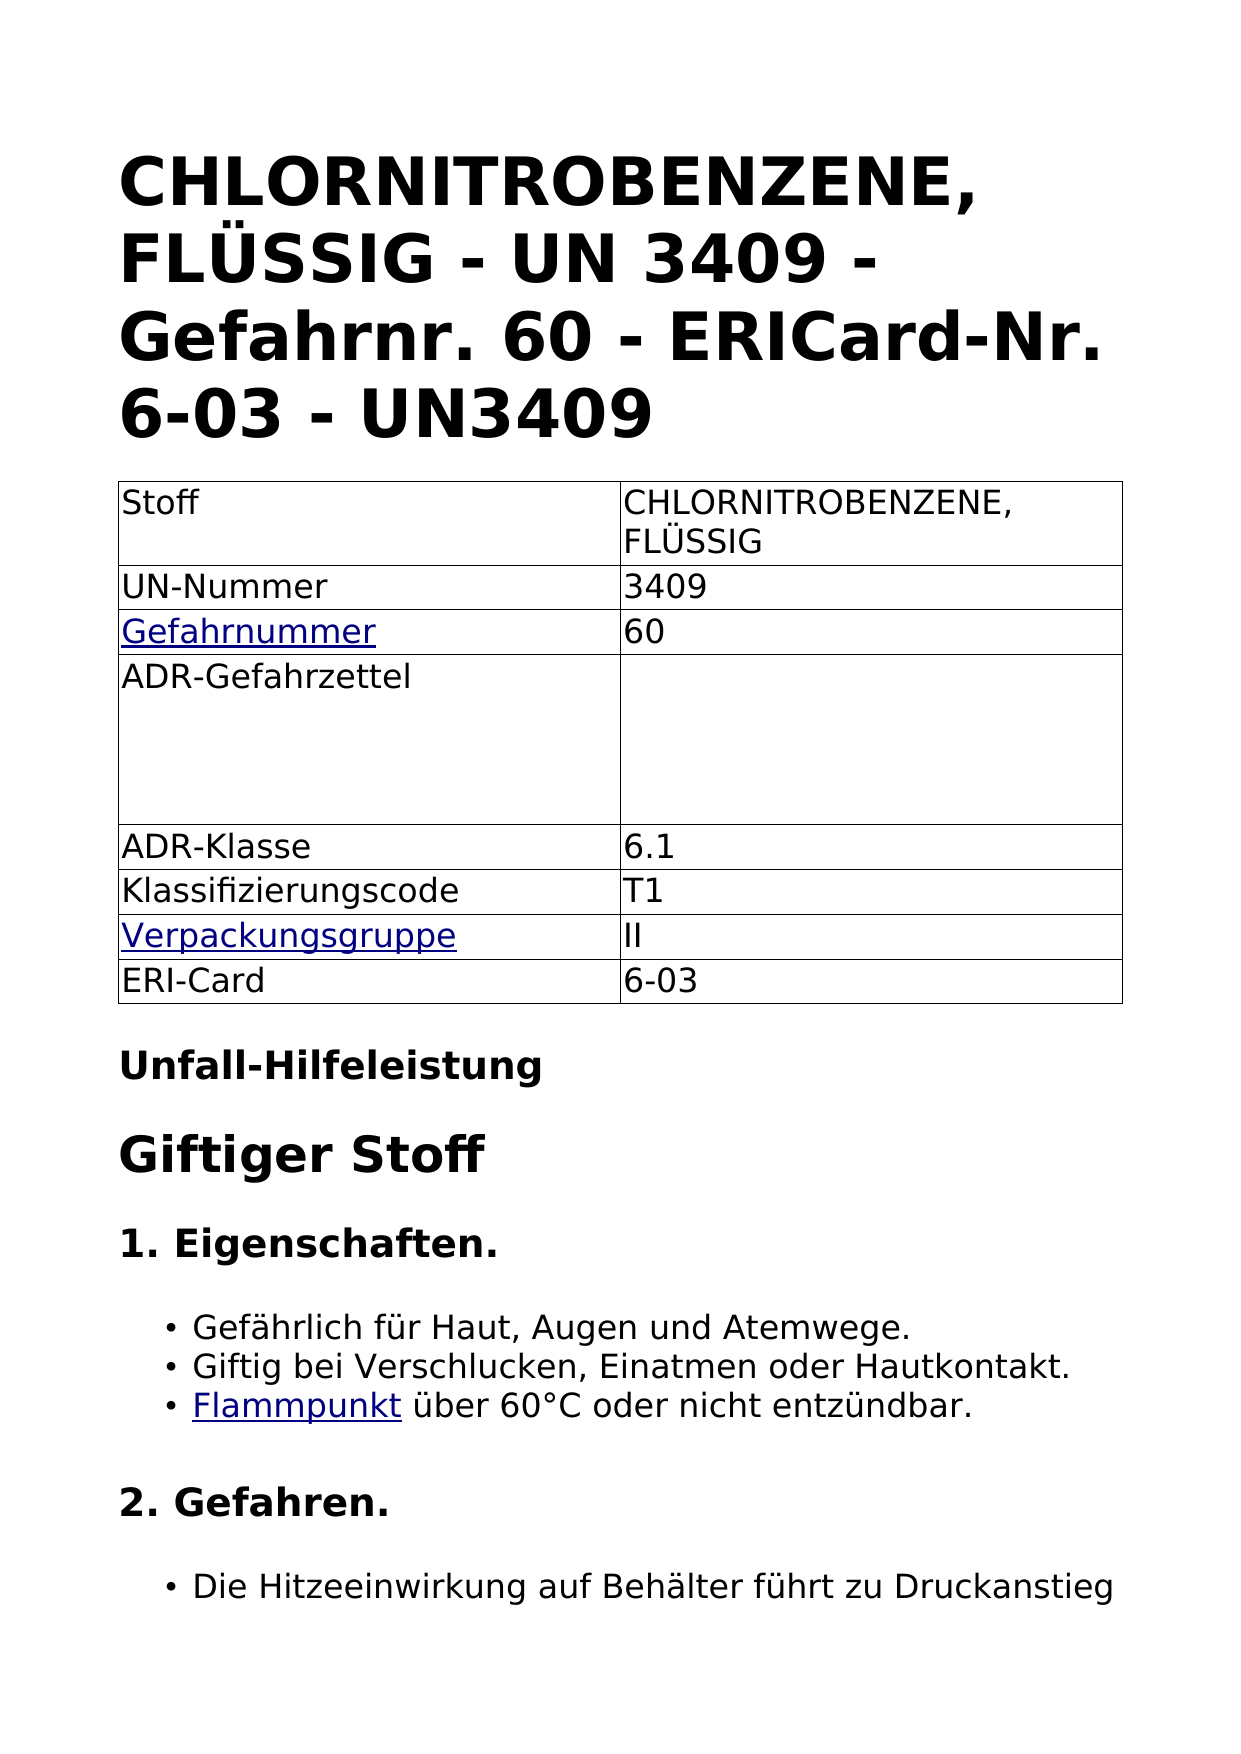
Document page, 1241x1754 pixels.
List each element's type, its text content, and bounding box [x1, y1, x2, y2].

table_cell ADR-Klasse [119, 825, 620, 869]
table_cell UN-Nummer [119, 566, 620, 609]
table_cell Klassifizierungscode [119, 870, 620, 914]
table_header Stoff [119, 482, 620, 564]
table_cell 6.1 [621, 825, 1122, 869]
table_cell Verpackungsgruppe [119, 915, 620, 958]
table_cell [621, 655, 1122, 824]
subtitle 2. Gefahren. [118, 1480, 1122, 1525]
subtitle Giftiger Stoff [118, 1126, 1122, 1184]
subtitle 1. Eigenschaften. [118, 1222, 1122, 1267]
table_cell II [621, 915, 1122, 958]
table_cell T1 [621, 870, 1122, 914]
table_header CHLORNITROBENZENE, FLÜSSIG [621, 482, 1122, 564]
list Flammpunkt über 60°C oder nicht entzündbar. [177, 1387, 1122, 1425]
list Gefährlich für Haut, Augen und Atemwege. [177, 1309, 1122, 1348]
table_cell ERI-Card [119, 960, 620, 1003]
table_cell Gefahrnummer [119, 610, 620, 654]
subtitle Unfall-Hilfeleistung [118, 1043, 1122, 1088]
table_cell ADR-Gefahrzettel [119, 655, 620, 824]
table_cell 3409 [621, 566, 1122, 609]
list Die Hitzeeinwirkung auf Behälter führt zu Druckanstieg [177, 1567, 1122, 1606]
list Giftig bei Verschlucken, Einatmen oder Hautkontakt. [177, 1348, 1122, 1387]
table_cell 6-03 [621, 960, 1122, 1003]
subtitle CHLORNITROBENZENE, FLÜSSIG - UN 3409 - Gefahrnr. 60 - ERICard-Nr. 6-03 - UN3409 [118, 143, 1122, 453]
table_cell 60 [621, 610, 1122, 654]
